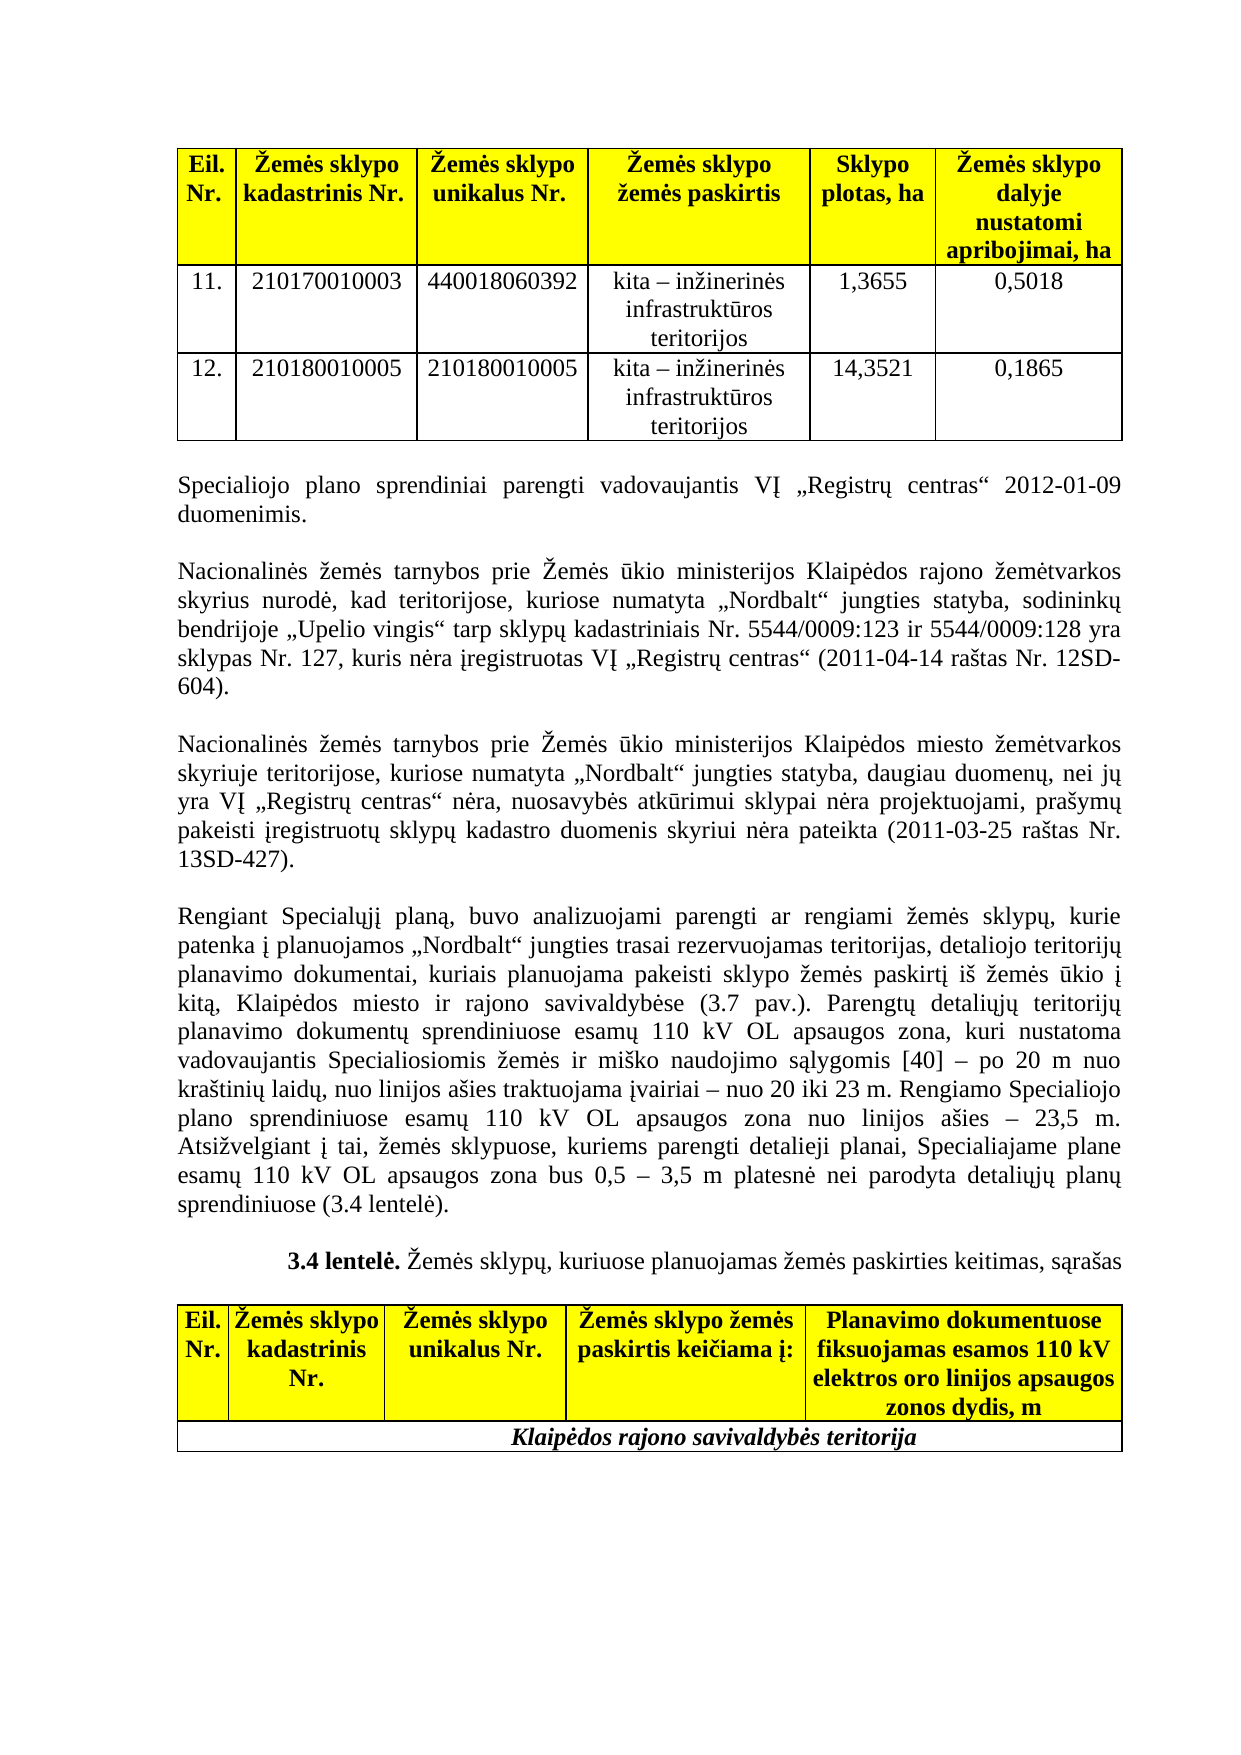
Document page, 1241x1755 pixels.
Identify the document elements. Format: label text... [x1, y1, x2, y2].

table_header Planavimo dokumentuose fiksuojamas esamos 110 kV elektros oro linijos apsaugos zonos dydis, m [806, 1306, 1121, 1420]
table_cell 12. [178, 354, 235, 440]
table_cell 210180010005 [237, 354, 416, 440]
table_cell 440018060392 [418, 266, 587, 352]
text Specialiojo plano sprendiniai parengti vadovaujantis VĮ „Registrų centras“ 2012-01-09 duomenimis. [177, 470, 1122, 528]
table_cell 210180010005 [418, 354, 587, 440]
table_header Eil. Nr. [178, 1306, 228, 1420]
table_cell kita – inžinerinės infrastruktūros teritorijos [589, 266, 809, 352]
table_cell Klaipėdos rajono savivaldybės teritorija [389, 1422, 1041, 1451]
table_header Sklypo plotas, ha [811, 149, 935, 264]
table_cell 1,3655 [811, 266, 935, 352]
table_header Žemės sklypo unikalus Nr. [418, 149, 587, 264]
table_cell kita – inžinerinės infrastruktūros teritorijos [589, 354, 809, 440]
table_cell 210170010003 [237, 266, 416, 352]
table_cell [1041, 1422, 1080, 1451]
table_header Žemės sklypo žemės paskirtis keičiama į: [567, 1306, 805, 1420]
table_header Žemės sklypo unikalus Nr. [385, 1306, 565, 1420]
text Rengiant Specialųjį planą, buvo analizuojami parengti ar rengiami žemės sklypų, kurie patenka į planuojamos „Nordbalt“ jungties trasai rezervuojamas teritorijas, detaliojo teritorijų planavimo dokumentai, kuriais planuojama pakeisti sklypo žemės paskirtį iš žemės ūkio į kitą, Klaipėdos miesto ir rajono savivaldybėse (3.7 pav.). Parengtų detaliųjų teritorijų planavimo dokumentų sprendiniuose esamų 110 kV OL apsaugos zona, kuri nustatoma vadovaujantis Specialiosiomis žemės ir miško naudojimo sąlygomis [40] – po 20 m nuo kraštinių laidų, nuo linijos ašies traktuojama įvairiai – nuo 20 iki 23 m. Rengiamo Specialiojo plano sprendiniuose esamų 110 kV OL apsaugos zona nuo linijos ašies – 23,5 m. Atsižvelgiant į tai, žemės sklypuose, kuriems parengti detalieji planai, Specialiajame plane esamų 110 kV OL apsaugos zona bus 0,5 – 3,5 m platesnė nei parodyta detaliųjų planų sprendiniuose (3.4 lentelė). [177, 901, 1122, 1218]
text Nacionalinės žemės tarnybos prie Žemės ūkio ministerijos Klaipėdos rajono žemėtvarkos skyrius nurodė, kad teritorijose, kuriose numatyta „Nordbalt“ jungties statyba, sodininkų bendrijoje „Upelio vingis“ tarp sklypų kadastriniais Nr. 5544/0009:123 ir 5544/0009:128 yra sklypas Nr. 127, kuris nėra įregistruotas VĮ „Registrų centras“ (2011-04-14 raštas Nr. 12SD-604). [177, 556, 1122, 700]
table_cell 14,3521 [811, 354, 935, 440]
table_cell 0,5018 [936, 266, 1121, 352]
table_cell [229, 1422, 389, 1451]
table_header Žemės sklypo žemės paskirtis [589, 149, 809, 264]
table_cell [178, 1422, 228, 1451]
table_header Žemės sklypo kadastrinis Nr. [229, 1306, 384, 1420]
text Nacionalinės žemės tarnybos prie Žemės ūkio ministerijos Klaipėdos miesto žemėtvarkos skyriuje teritorijose, kuriose numatyta „Nordbalt“ jungties statyba, daugiau duomenų, nei jų yra VĮ „Registrų centras“ nėra, nuosavybės atkūrimui sklypai nėra projektuojami, prašymų pakeisti įregistruotų sklypų kadastro duomenis skyriui nėra pateikta (2011-03-25 raštas Nr. 13SD-427). [177, 729, 1122, 873]
table_header Žemės sklypo dalyje nustatomi apribojimai, ha [936, 149, 1121, 264]
table_cell 11. [178, 266, 235, 352]
table_header Žemės sklypo kadastrinis Nr. [237, 149, 416, 264]
text 3.4 lentelė. Žemės sklypų, kuriuose planuojamas žemės paskirties keitimas, sąrašas [177, 1246, 1122, 1275]
table_cell [1080, 1422, 1121, 1451]
table_cell 0,1865 [936, 354, 1121, 440]
table_header Eil. Nr. [178, 149, 235, 264]
